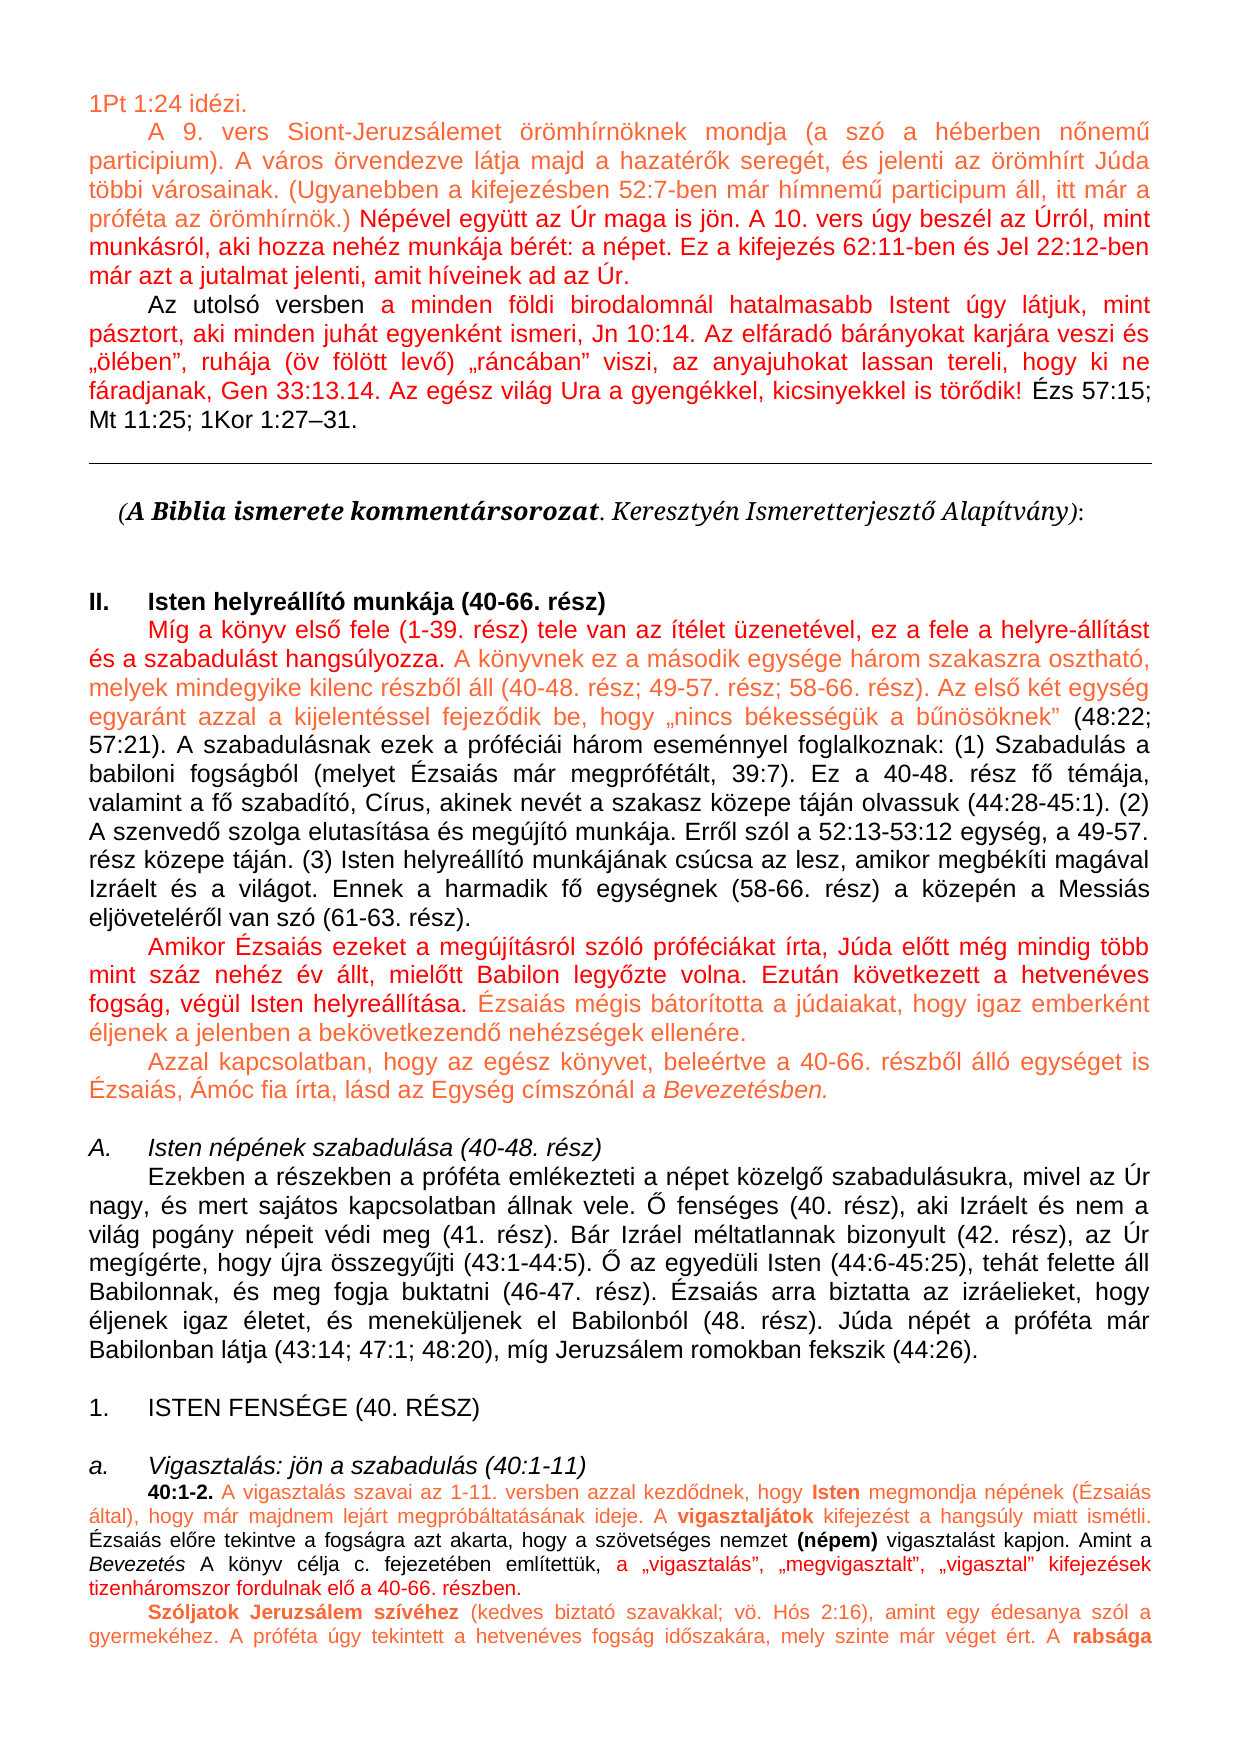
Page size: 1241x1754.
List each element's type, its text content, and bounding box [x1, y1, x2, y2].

text 40:1-2. A vigasztalás szavai az 1-11. versben azzal kezdődnek, hogy Isten megmondja népének (Ézsaiás által), hogy már majdnem lejárt megpróbáltatásának ideje. A vigasztaljátok kifejezést a hangsúly miatt ismétli. Ézsaiás előre tekintve a fogságra azt akarta, hogy a szövetséges nemzet (népem) vigasztalást kapjon. Amint a Bevezetés A könyv célja c. fejezetében említettük, a „vigasztalás”, „megvigasztalt”, „vigasztal” kifejezések tizenháromszor fordulnak elő a 40-66. részben. [88, 1480, 1152, 1600]
text Az utolsó versben a minden földi birodalomnál hatalmasabb Istent úgy látjuk, mint pásztort, aki minden juhát egyenként ismeri, Jn 10:14. Az elfáradó bárányokat karjára veszi és „ölében”, ruhája (öv fölött levő) „ráncában” viszi, az anyajuhokat lassan tereli, hogy ki ne fáradjanak, Gen 33:13.14. Az egész világ Ura a gyengékkel, kicsinyekkel is törődik! Ézs 57:15; Mt 11:25; 1Kor 1:27–31. [88, 290, 1152, 433]
text Azzal kapcsolatban, hogy az egész könyvet, beleértve a 40-66. részből álló egységet is Ézsaiás, Ámóc fia írta, lásd az Egység címszónál a Bevezetésben. [88, 1046, 1152, 1104]
text Szóljatok Jeruzsálem szívéhez (kedves biztató szavakkal; vö. Hós 2:16), amint egy édesanya szól a gyermekéhez. A próféta úgy tekintett a hetvenéves fogság időszakára, mely szinte már véget ért. A rabsága [88, 1600, 1152, 1648]
text 1. ISTEN FENSÉGE (40. RÉSZ) [88, 1393, 1152, 1422]
text A 9. vers Siont-Jeruzsálemet örömhírnöknek mondja (a szó a héberben nőnemű participium). A város örvendezve látja majd a hazatérők seregét, és jelenti az örömhírt Júda többi városainak. (Ugyanebben a kifejezésben 52:7-ben már hímnemű participum áll, itt már a próféta az örömhírnök.) Népével együtt az Úr maga is jön. A 10. vers úgy beszél az Úrról, mint munkásról, aki hozza nehéz munkája bérét: a népet. Ez a kifejezés 62:11-ben és Jel 22:12-ben már azt a jutalmat jelenti, amit híveinek ad az Úr. [88, 117, 1152, 290]
text (A Biblia ismerete kommentársorozat. Keresztyén Ismeretterjesztő Alapítvány): [88, 464, 1152, 557]
text 1Pt 1:24 idézi. [88, 88, 1152, 117]
text Amikor Ézsaiás ezeket a megújításról szóló próféciákat írta, Júda előtt még mindig több mint száz nehéz év állt, mielőtt Babilon legyőzte volna. Ezután következett a hetvenéves fogság, végül Isten helyreállítása. Ézsaiás mégis bátorította a júdaiakat, hogy igaz emberként éljenek a jelenben a bekövetkezendő nehézségek ellenére. [88, 931, 1152, 1046]
text a. Vigasztalás: jön a szabadulás (40:1-11) [88, 1451, 1152, 1480]
text Ezekben a részekben a próféta emlékezteti a népet közelgő szabadulásukra, mivel az Úr nagy, és mert sajátos kapcsolatban állnak vele. Ő fenséges (40. rész), aki Izráelt és nem a világ pogány népeit védi meg (41. rész). Bár Izráel méltatlannak bizonyult (42. rész), az Úr megígérte, hogy újra összegyűjti (43:1-44:5). Ő az egyedüli Isten (44:6-45:25), tehát felette áll Babilonnak, és meg fogja buktatni (46-47. rész). Ézsaiás arra biztatta az izráelieket, hogy éljenek igaz életet, és meneküljenek el Babilonból (48. rész). Júda népét a próféta már Babilonban látja (43:14; 47:1; 48:20), míg Jeruzsálem romokban fekszik (44:26). [88, 1162, 1152, 1363]
text II. Isten helyreállító munkája (40-66. rész) [88, 586, 1152, 615]
text A. Isten népének szabadulása (40-48. rész) [88, 1133, 1152, 1162]
text Míg a könyv első fele (1-39. rész) tele van az ítélet üzenetével, ez a fele a helyre-állítást és a szabadulást hangsúlyozza. A könyvnek ez a második egysége három szakaszra osztható, melyek mindegyike kilenc részből áll (40-48. rész; 49-57. rész; 58-66. rész). Az első két egység egyaránt azzal a kijelentéssel fejeződik be, hogy „nincs békességük a bűnösöknek” (48:22; 57:21). A szabadulásnak ezek a próféciái három eseménnyel foglalkoznak: (1) Szabadulás a babiloni fogságból (melyet Ézsaiás már megprófétált, 39:7). Ez a 40-48. rész fő témája, valamint a fő szabadító, Círus, akinek nevét a szakasz közepe táján olvassuk (44:28-45:1). (2) A szenvedő szolga elutasítása és megújító munkája. Erről szól a 52:13-53:12 egység, a 49-57. rész közepe táján. (3) Isten helyreállító munkájának csúcsa az lesz, amikor megbékíti magával Izráelt és a világot. Ennek a harmadik fő egységnek (58-66. rész) a közepén a Messiás eljöveteléről van szó (61-63. rész). [88, 615, 1152, 931]
